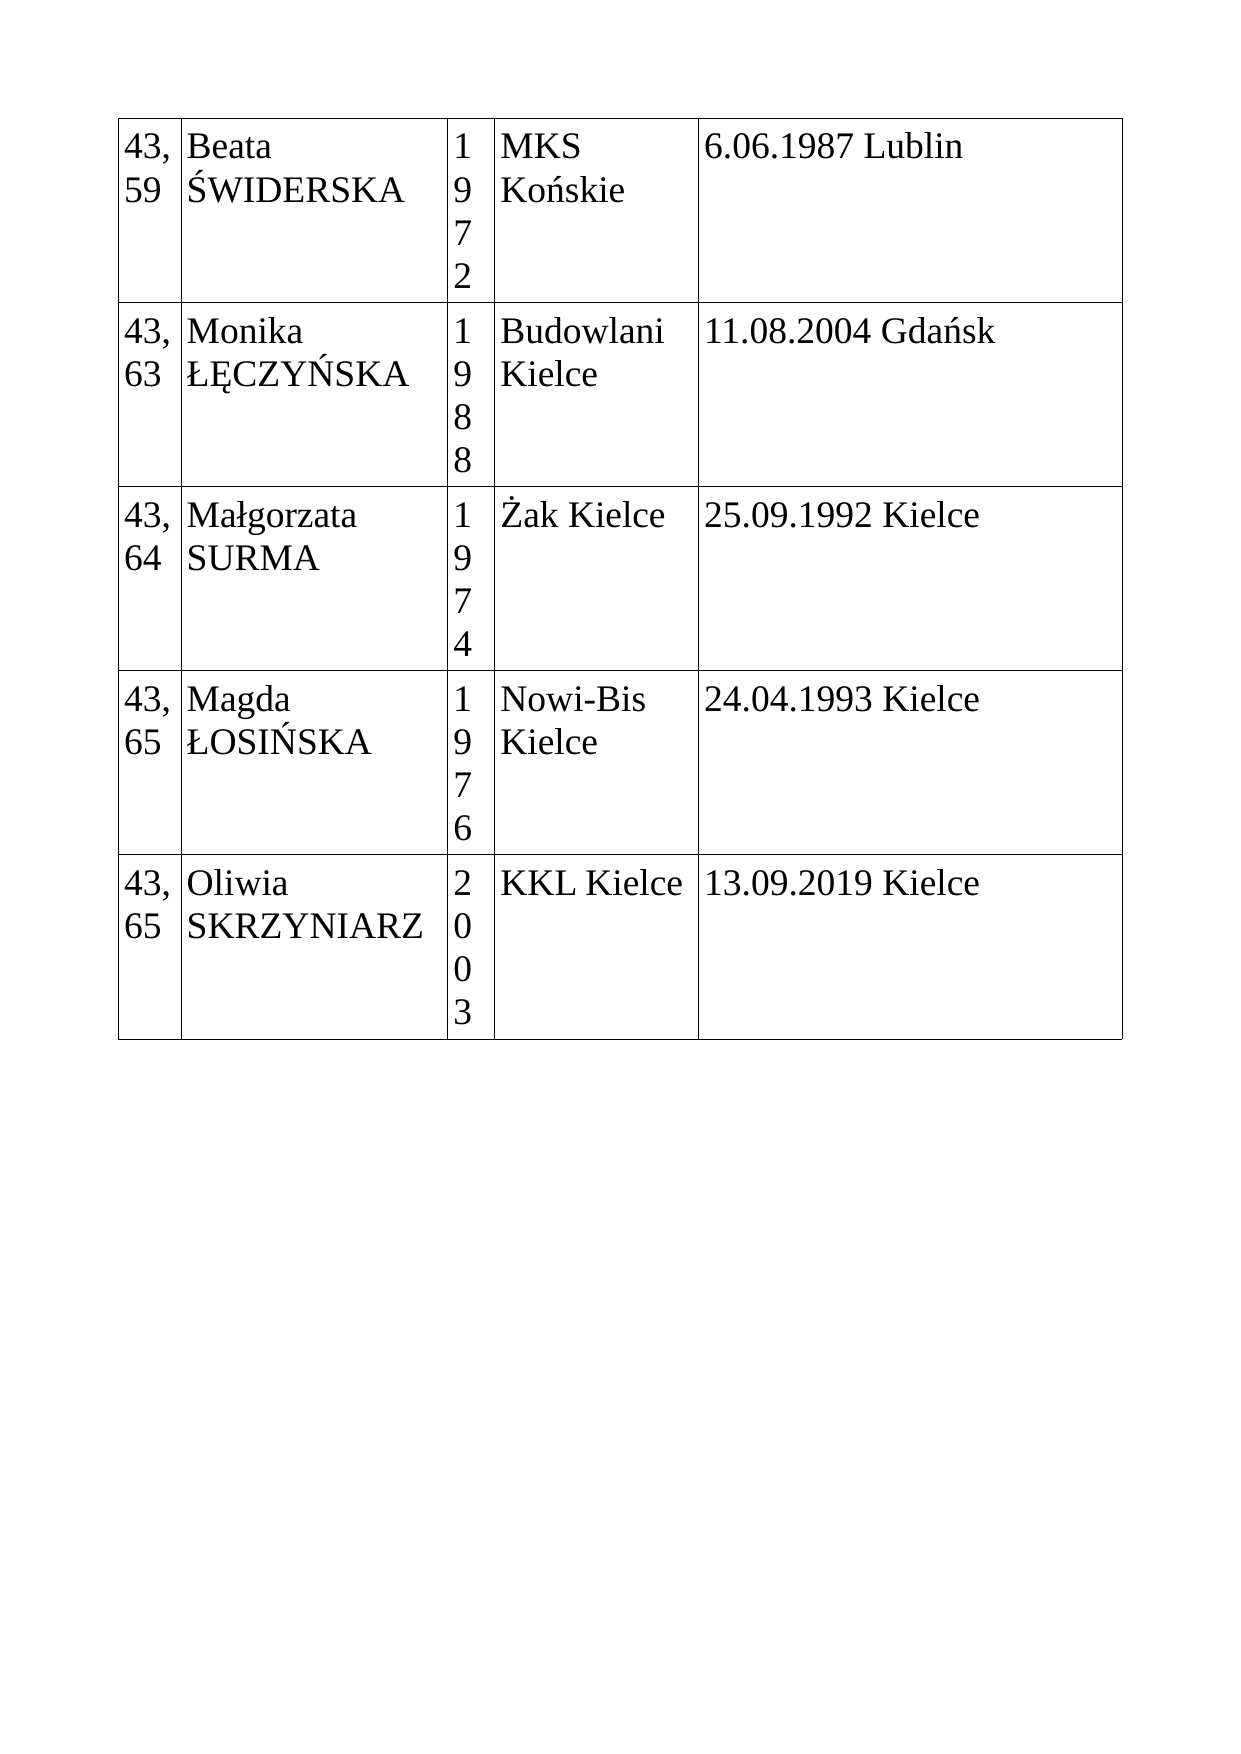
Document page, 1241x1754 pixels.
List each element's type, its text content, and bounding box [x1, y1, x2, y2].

table_cell 43,59 [119, 119, 181, 302]
table_cell 11.08.2004 Gdańsk [699, 303, 1122, 486]
table_cell 43,64 [119, 487, 181, 670]
table_cell 1974 [448, 487, 494, 670]
table_cell 2003 [448, 855, 494, 1038]
table_cell Nowi-Bis Kielce [495, 671, 698, 854]
table_cell 1988 [448, 303, 494, 486]
table_cell 43,65 [119, 671, 181, 854]
table_cell 43,65 [119, 855, 181, 1038]
table_cell Małgorzata SURMA [182, 487, 447, 670]
table_cell 1976 [448, 671, 494, 854]
table_cell Żak Kielce [495, 487, 698, 670]
table_cell 25.09.1992 Kielce [699, 487, 1122, 670]
table_cell 6.06.1987 Lublin [699, 119, 1122, 302]
table_cell 24.04.1993 Kielce [699, 671, 1122, 854]
table_cell Beata ŚWIDERSKA [182, 119, 447, 302]
table_cell 43,63 [119, 303, 181, 486]
table_cell Budowlani Kielce [495, 303, 698, 486]
table_cell MKS Końskie [495, 119, 698, 302]
table_cell Monika ŁĘCZYŃSKA [182, 303, 447, 486]
table_cell KKL Kielce [495, 855, 698, 1038]
table_cell Oliwia SKRZYNIARZ [182, 855, 447, 1038]
table_cell 1972 [448, 119, 494, 302]
table_cell 13.09.2019 Kielce [699, 855, 1122, 1038]
table_cell Magda ŁOSIŃSKA [182, 671, 447, 854]
